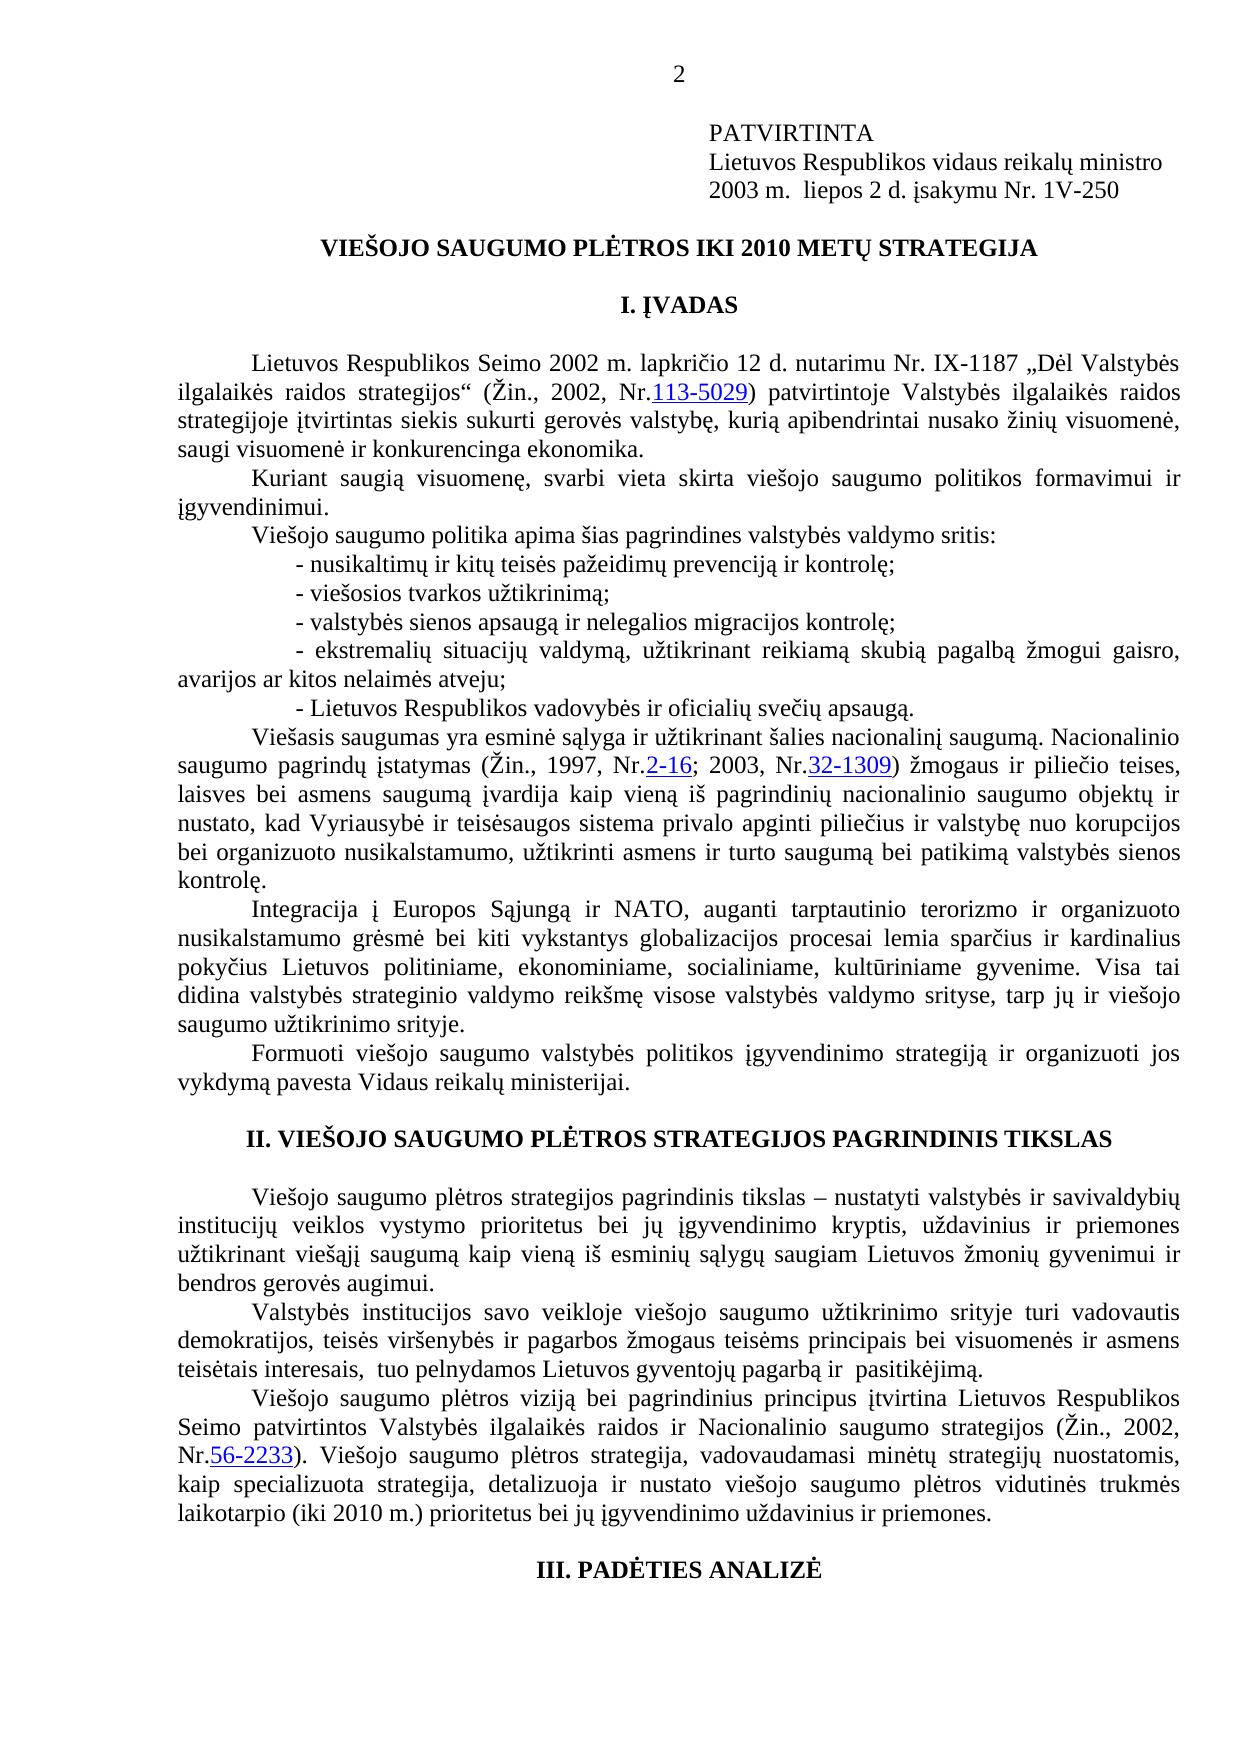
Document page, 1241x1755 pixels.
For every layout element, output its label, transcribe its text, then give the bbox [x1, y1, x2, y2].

text II. VIEŠOJO SAUGUMO PLĖTROS STRATEGIJOS PAGRINDINIS TIKSLAS [177, 1124, 1181, 1153]
text - viešosios tvarkos užtikrinimą; [177, 578, 1181, 607]
text III. PADĖTIES ANALIZĖ [177, 1556, 1181, 1584]
text Viešojo saugumo plėtros viziją bei pagrindinius principus įtvirtina Lietuvos Respublikos Seimo patvirtintos Valstybės ilgalaikės raidos ir Nacionalinio saugumo strategijos (Žin., 2002, Nr.56-2233). Viešojo saugumo plėtros strategija, vadovaudamasi minėtų strategijų nuostatomis, kaip specializuota strategija, detalizuoja ir nustato viešojo saugumo plėtros vidutinės trukmės laikotarpio (iki 2010 m.) prioritetus bei jų įgyvendinimo uždavinius ir priemones. [177, 1383, 1181, 1527]
text Viešojo saugumo plėtros strategijos pagrindinis tikslas – nustatyti valstybės ir savivaldybių institucijų veiklos vystymo prioritetus bei jų įgyvendinimo kryptis, uždavinius ir priemones užtikrinant viešąjį saugumą kaip vieną iš esminių sąlygų saugiam Lietuvos žmonių gyvenimui ir bendros gerovės augimui. [177, 1182, 1181, 1297]
text Formuoti viešojo saugumo valstybės politikos įgyvendinimo strategiją ir organizuoti jos vykdymą pavesta Vidaus reikalų ministerijai. [177, 1038, 1181, 1096]
text VIEŠOJO SAUGUMO PLĖTROS IKI 2010 METŲ STRATEGIJA [177, 233, 1181, 262]
text Lietuvos Respublikos Seimo 2002 m. lapkričio 12 d. nutarimu Nr. IX-1187 „Dėl Valstybės ilgalaikės raidos strategijos“ (Žin., 2002, Nr.113-5029) patvirtintoje Valstybės ilgalaikės raidos strategijoje įtvirtintas siekis sukurti gerovės valstybę, kurią apibendrintai nusako žinių visuomenė, saugi visuomenė ir konkurencinga ekonomika. [177, 348, 1181, 463]
text - Lietuvos Respublikos vadovybės ir oficialių svečių apsaugą. [177, 693, 1181, 722]
text I. ĮVADAS [177, 291, 1181, 319]
text PATVIRTINTA [177, 118, 1181, 147]
text - valstybės sienos apsaugą ir nelegalios migracijos kontrolę; [177, 607, 1181, 636]
text - ekstremalių situacijų valdymą, užtikrinant reikiamą skubią pagalbą žmogui gaisro, avarijos ar kitos nelaimės atveju; [177, 636, 1181, 693]
text Viešojo saugumo politika apima šias pagrindines valstybės valdymo sritis: [177, 521, 1181, 549]
text Kuriant saugią visuomenę, svarbi vieta skirta viešojo saugumo politikos formavimui ir įgyvendinimui. [177, 463, 1181, 521]
text 2003 m. liepos 2 d. įsakymu Nr. 1V-250 [177, 176, 1181, 204]
text Lietuvos Respublikos vidaus reikalų ministro [177, 147, 1181, 176]
text Valstybės institucijos savo veikloje viešojo saugumo užtikrinimo srityje turi vadovautis demokratijos, teisės viršenybės ir pagarbos žmogaus teisėms principais bei visuomenės ir asmens teisėtais interesais, tuo pelnydamos Lietuvos gyventojų pagarbą ir pasitikėjimą. [177, 1297, 1181, 1383]
text Integracija į Europos Sąjungą ir NATO, auganti tarptautinio terorizmo ir organizuoto nusikalstamumo grėsmė bei kiti vykstantys globalizacijos procesai lemia sparčius ir kardinalius pokyčius Lietuvos politiniame, ekonominiame, socialiniame, kultūriniame gyvenime. Visa tai didina valstybės strateginio valdymo reikšmę visose valstybės valdymo srityse, tarp jų ir viešojo saugumo užtikrinimo srityje. [177, 894, 1181, 1038]
text - nusikaltimų ir kitų teisės pažeidimų prevenciją ir kontrolę; [177, 549, 1181, 578]
text Viešasis saugumas yra esminė sąlyga ir užtikrinant šalies nacionalinį saugumą. Nacionalinio saugumo pagrindų įstatymas (Žin., 1997, Nr.2-16; 2003, Nr.32-1309) žmogaus ir piliečio teises, laisves bei asmens saugumą įvardija kaip vieną iš pagrindinių nacionalinio saugumo objektų ir nustato, kad Vyriausybė ir teisėsaugos sistema privalo apginti piliečius ir valstybę nuo korupcijos bei organizuoto nusikalstamumo, užtikrinti asmens ir turto saugumą bei patikimą valstybės sienos kontrolę. [177, 722, 1181, 894]
